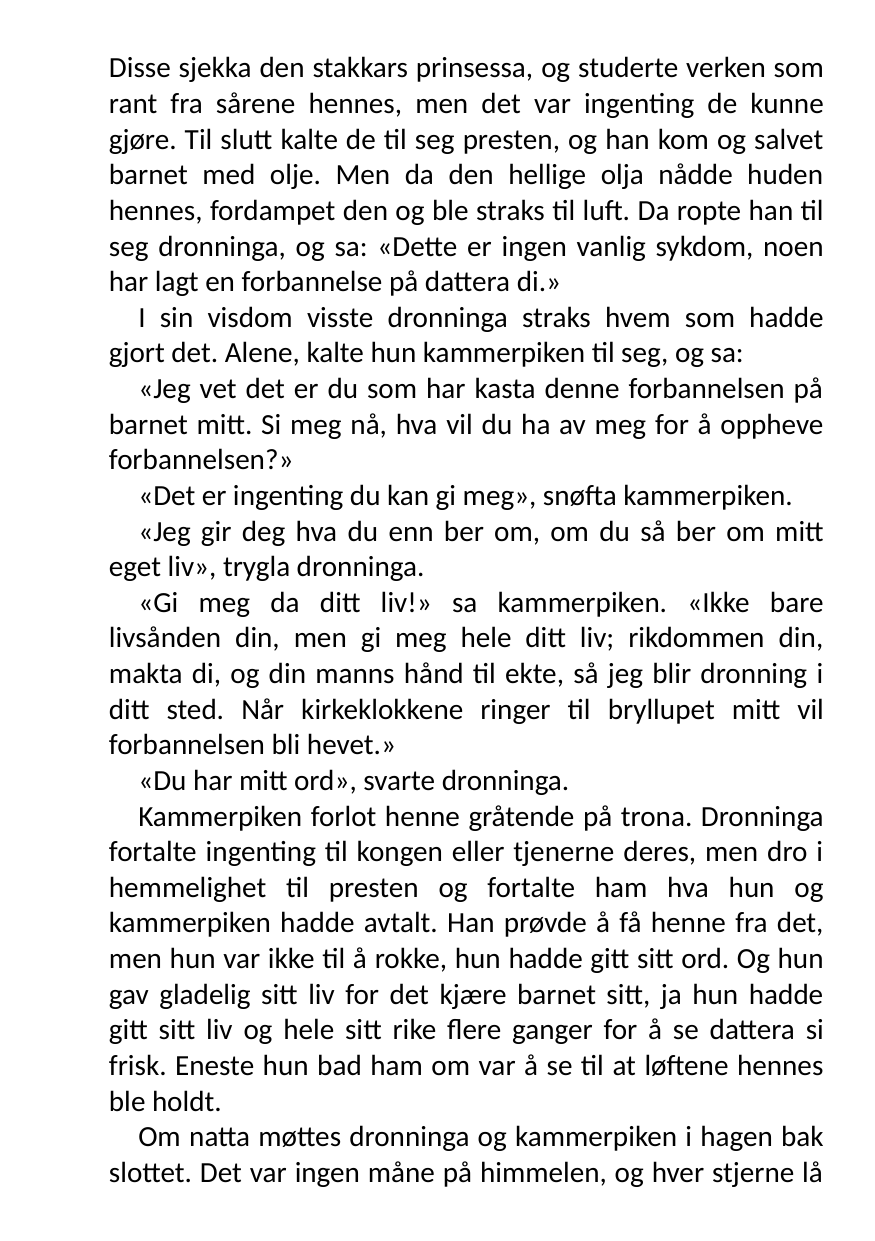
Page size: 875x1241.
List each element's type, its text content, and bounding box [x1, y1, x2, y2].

text Om natta møttes dronninga og kammerpiken i hagen bak slottet. Det var ingen måne på himmelen, og hver stjerne lå [109, 1118, 824, 1189]
text Disse sjekka den stakkars prinsessa, og studerte verken som rant fra sårene hennes, men det var ingenting de kunne gjøre. Til slutt kalte de til seg presten, og han kom og salvet barnet med olje. Men da den hellige olja nådde huden hennes, fordampet den og ble straks til luft. Da ropte han til seg dronninga, og sa: «Dette er ingen vanlig sykdom, noen har lagt en forbannelse på dattera di.» [109, 49, 824, 299]
text «Du har mitt ord», svarte dronninga. [109, 762, 824, 798]
text Kammerpiken forlot henne gråtende på trona. Dronninga fortalte ingenting til kongen eller tjenerne deres, men dro i hemmelighet til presten og fortalte ham hva hun og kammerpiken hadde avtalt. Han prøvde å få henne fra det, men hun var ikke til å rokke, hun hadde gitt sitt ord. Og hun gav gladelig sitt liv for det kjære barnet sitt, ja hun hadde gitt sitt liv og hele sitt rike flere ganger for å se dattera si frisk. Eneste hun bad ham om var å se til at løftene hennes ble holdt. [109, 798, 824, 1118]
text «Gi meg da ditt liv!» sa kammerpiken. «Ikke bare livsånden din, men gi meg hele ditt liv; rikdommen din, makta di, og din manns hånd til ekte, så jeg blir dronning i ditt sted. Når kirkeklokkene ringer til bryllupet mitt vil forbannelsen bli hevet.» [109, 584, 824, 762]
text «Jeg vet det er du som har kasta denne forbannelsen på barnet mitt. Si meg nå, hva vil du ha av meg for å oppheve forbannelsen?» [109, 370, 824, 477]
text «Jeg gir deg hva du enn ber om, om du så ber om mitt eget liv», trygla dronninga. [109, 513, 824, 584]
text I sin visdom visste dronninga straks hvem som hadde gjort det. Alene, kalte hun kammerpiken til seg, og sa: [109, 299, 824, 370]
text «Det er ingenting du kan gi meg», snøfta kammerpiken. [109, 477, 824, 513]
